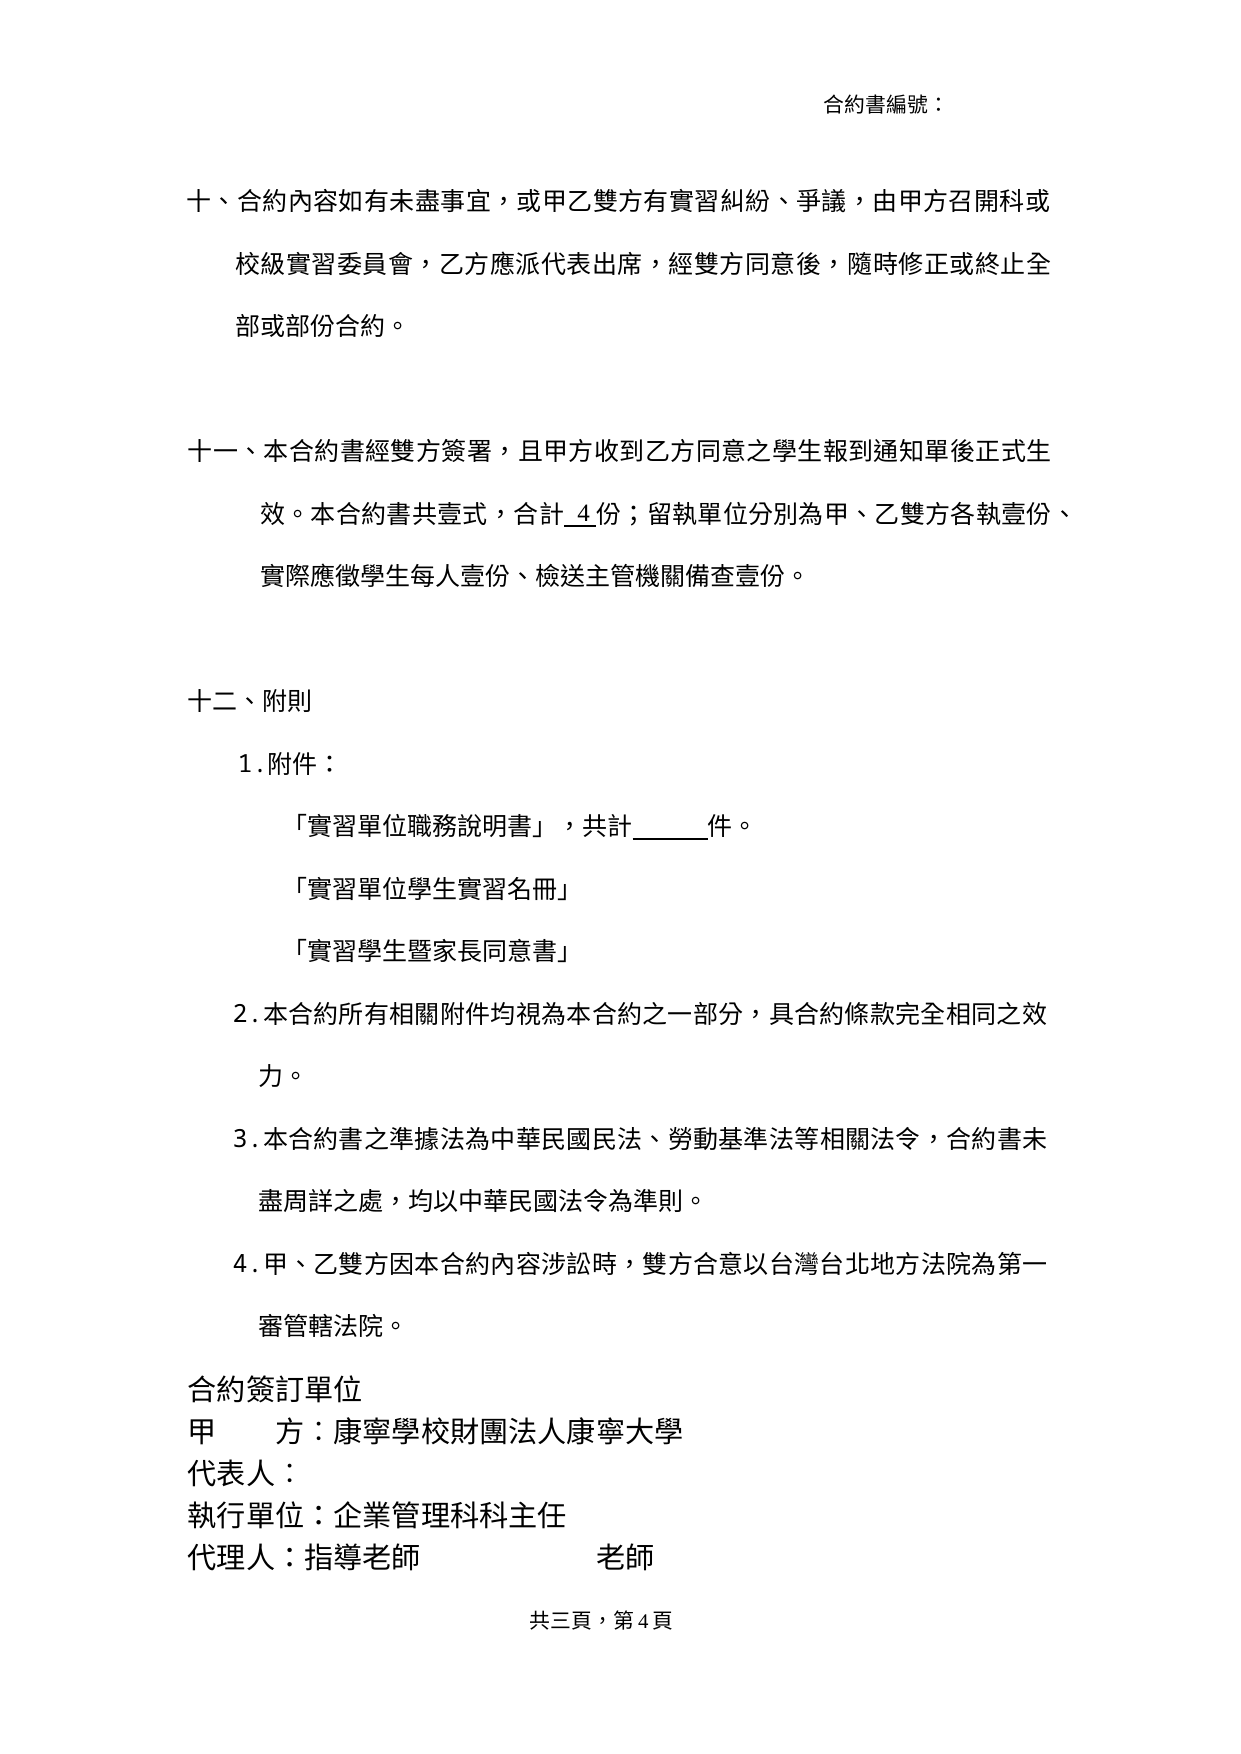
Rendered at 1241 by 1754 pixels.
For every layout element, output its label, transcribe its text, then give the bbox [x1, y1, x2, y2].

text 4.甲、乙雙方因本合約內容涉訟時，雙方合意以台灣台北地方法院為第一審管轄法院。 [232, 1221, 1050, 1346]
text 執行單位：企業管理科科主任 [187, 1493, 1053, 1535]
text 「實習單位學生實習名冊」 [237, 846, 1050, 908]
text 1.附件： [237, 721, 1050, 783]
text 合約簽訂單位 [187, 1346, 1053, 1408]
text 十二、附則 [187, 658, 1050, 721]
text 3.本合約書之準據法為中華民國民法、勞動基準法等相關法令，合約書未盡周詳之處，均以中華民國法令為準則。 [232, 1096, 1050, 1221]
text 甲 方︰康寧學校財團法人康寧大學 [187, 1408, 1053, 1451]
text 「實習單位職務說明書」，共計 件。 [237, 783, 1050, 846]
text 代表人︰ [187, 1451, 1053, 1493]
text 代理人：指導老師 老師 [187, 1535, 1053, 1577]
text 2.本合約所有相關附件均視為本合約之一部分，具合約條款完全相同之效力。 [232, 971, 1050, 1096]
text 十一、本合約書經雙方簽署，且甲方收到乙方同意之學生報到通知單後正式生效。本合約書共壹式，合計 4 份；留執單位分別為甲、乙雙方各執壹份、實際應徵學生每人壹份、檢送主管機關備查壹份。 [187, 408, 1053, 596]
text 十、合約內容如有未盡事宜，或甲乙雙方有實習糾紛、爭議，由甲方召開科或校級實習委員會，乙方應派代表出席，經雙方同意後，隨時修正或終止全部或部份合約。 [186, 158, 1053, 346]
text 「實習學生暨家長同意書」 [237, 908, 1050, 971]
